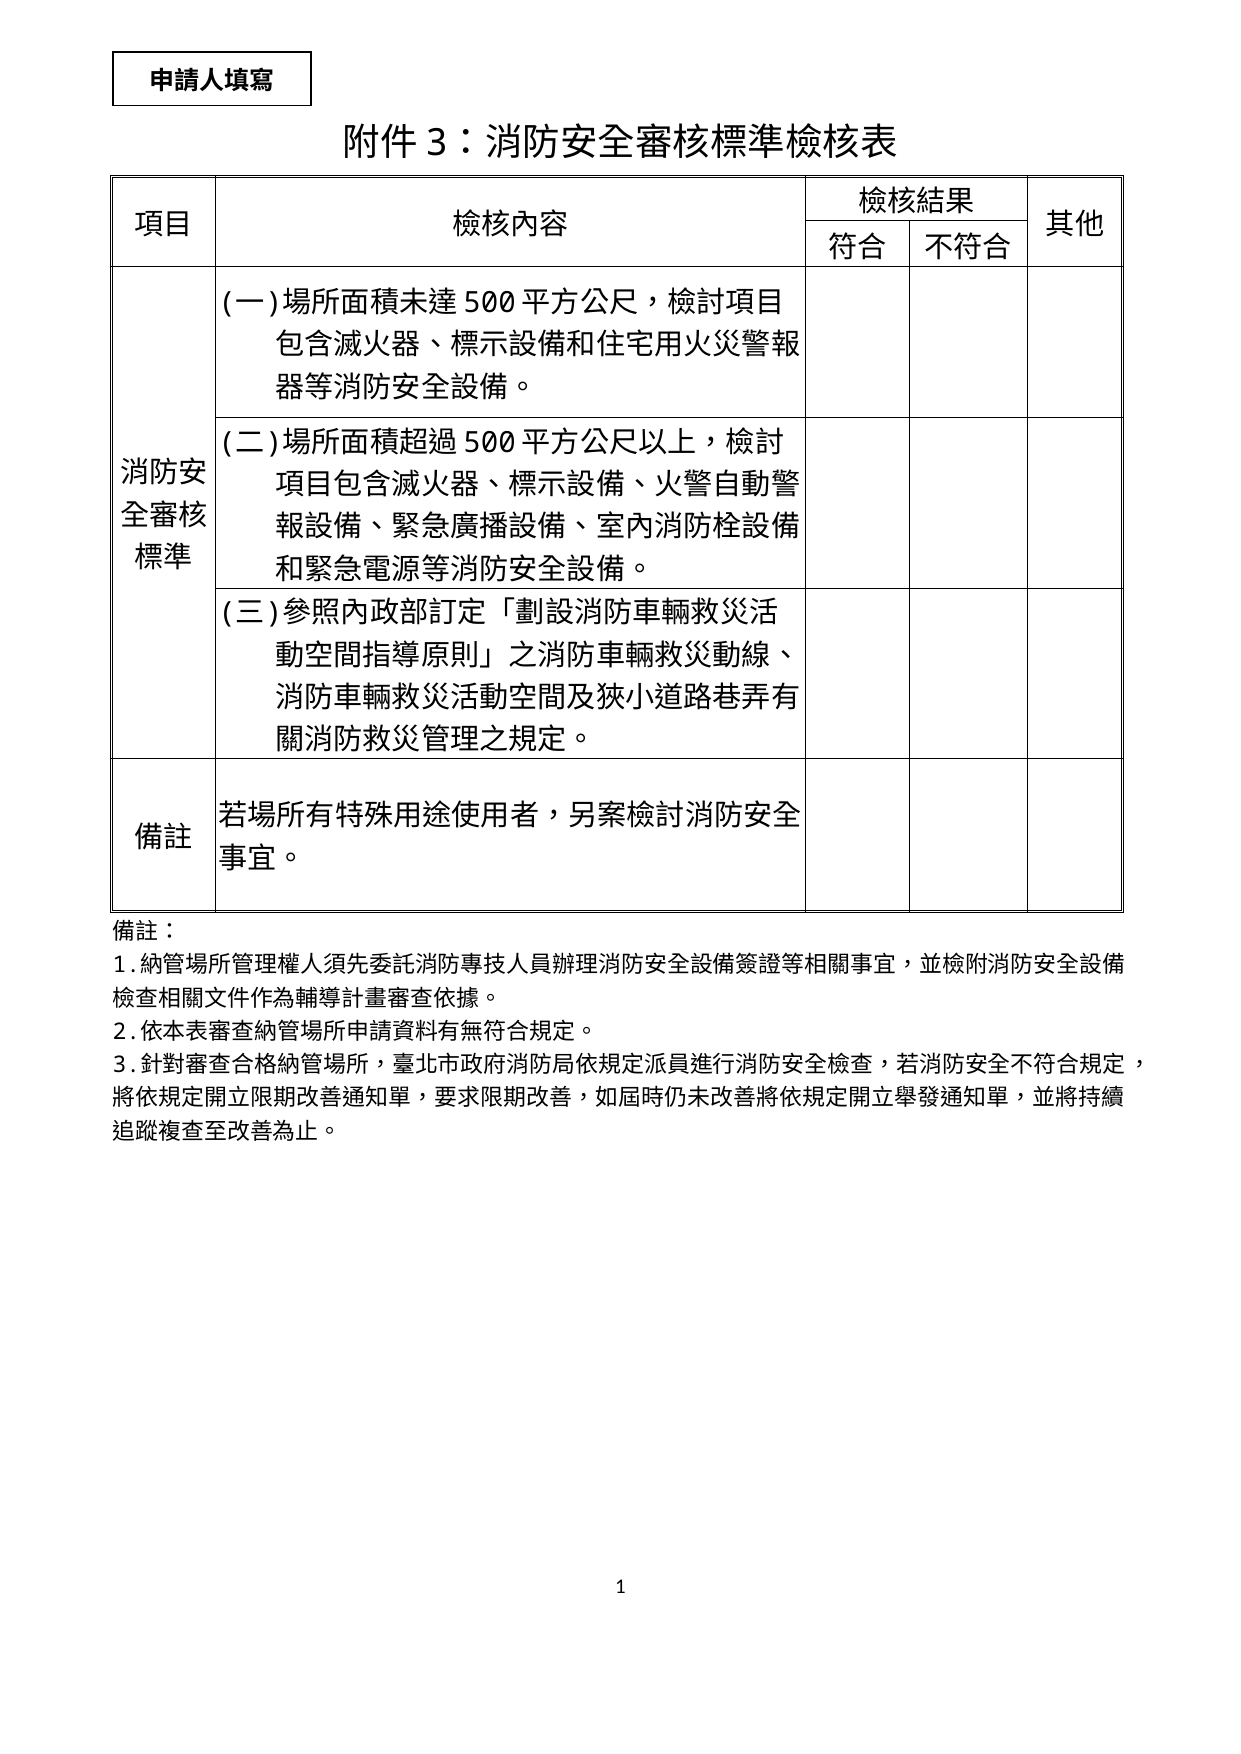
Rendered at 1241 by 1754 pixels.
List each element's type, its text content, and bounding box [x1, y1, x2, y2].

table_cell [806, 759, 909, 910]
table_cell 備註 [113, 759, 215, 910]
text 申請人填寫 [129, 60, 295, 97]
text 3.針對審查合格納管場所，臺北市政府消防局依規定派員進行消防安全檢查，若消防安全不符合規定，將依規定開立限期改善通知單，要求限期改善，如屆時仍未改善將依規定開立舉發通知單，並將持續追蹤複查至改善為止。 [112, 1046, 1128, 1146]
table_cell [806, 418, 909, 588]
table_cell [910, 589, 1027, 758]
text 1.納管場所管理權人須先委託消防專技人員辦理消防安全設備簽證等相關事宜，並檢附消防安全設備檢查相關文件作為輔導計畫審查依據。 [112, 946, 1128, 1013]
table_cell [910, 759, 1027, 910]
text [114, 53, 310, 105]
table_cell 不符合 [910, 221, 1027, 266]
table_cell [1028, 589, 1121, 758]
table_cell (三)參照內政部訂定「劃設消防車輛救災活動空間指導原則」之消防車輛救災動線、消防車輛救災活動空間及狹小道路巷弄有關消防救災管理之規定。 [216, 589, 805, 758]
table_header 其他 [1028, 178, 1121, 266]
table_cell 若場所有特殊用途使用者，另案檢討消防安全事宜。 [216, 759, 805, 910]
table_header 檢核結果 [806, 178, 1027, 220]
table_header 項目 [113, 178, 215, 266]
table_cell (一)場所面積未達500平方公尺，檢討項目包含滅火器、標示設備和住宅用火災警報器等消防安全設備。 [216, 267, 805, 417]
table_cell (二)場所面積超過500平方公尺以上，檢討項目包含滅火器、標示設備、火警自動警報設備、緊急廣播設備、室內消防栓設備和緊急電源等消防安全設備。 [216, 418, 805, 588]
table_header 檢核內容 [216, 178, 805, 266]
table_cell [910, 418, 1027, 588]
text 附件3：消防安全審核標準檢核表 [112, 112, 1128, 167]
table_cell [806, 267, 909, 417]
table_cell 符合 [806, 221, 909, 266]
table_cell [1028, 267, 1121, 417]
table_cell [910, 267, 1027, 417]
text 備註： [112, 913, 1128, 946]
table_cell [806, 589, 909, 758]
text 2.依本表審查納管場所申請資料有無符合規定。 [112, 1013, 1128, 1046]
table_cell 消防安全審核標準 [113, 267, 215, 758]
table_cell [1028, 418, 1121, 588]
table_cell [1028, 759, 1121, 910]
